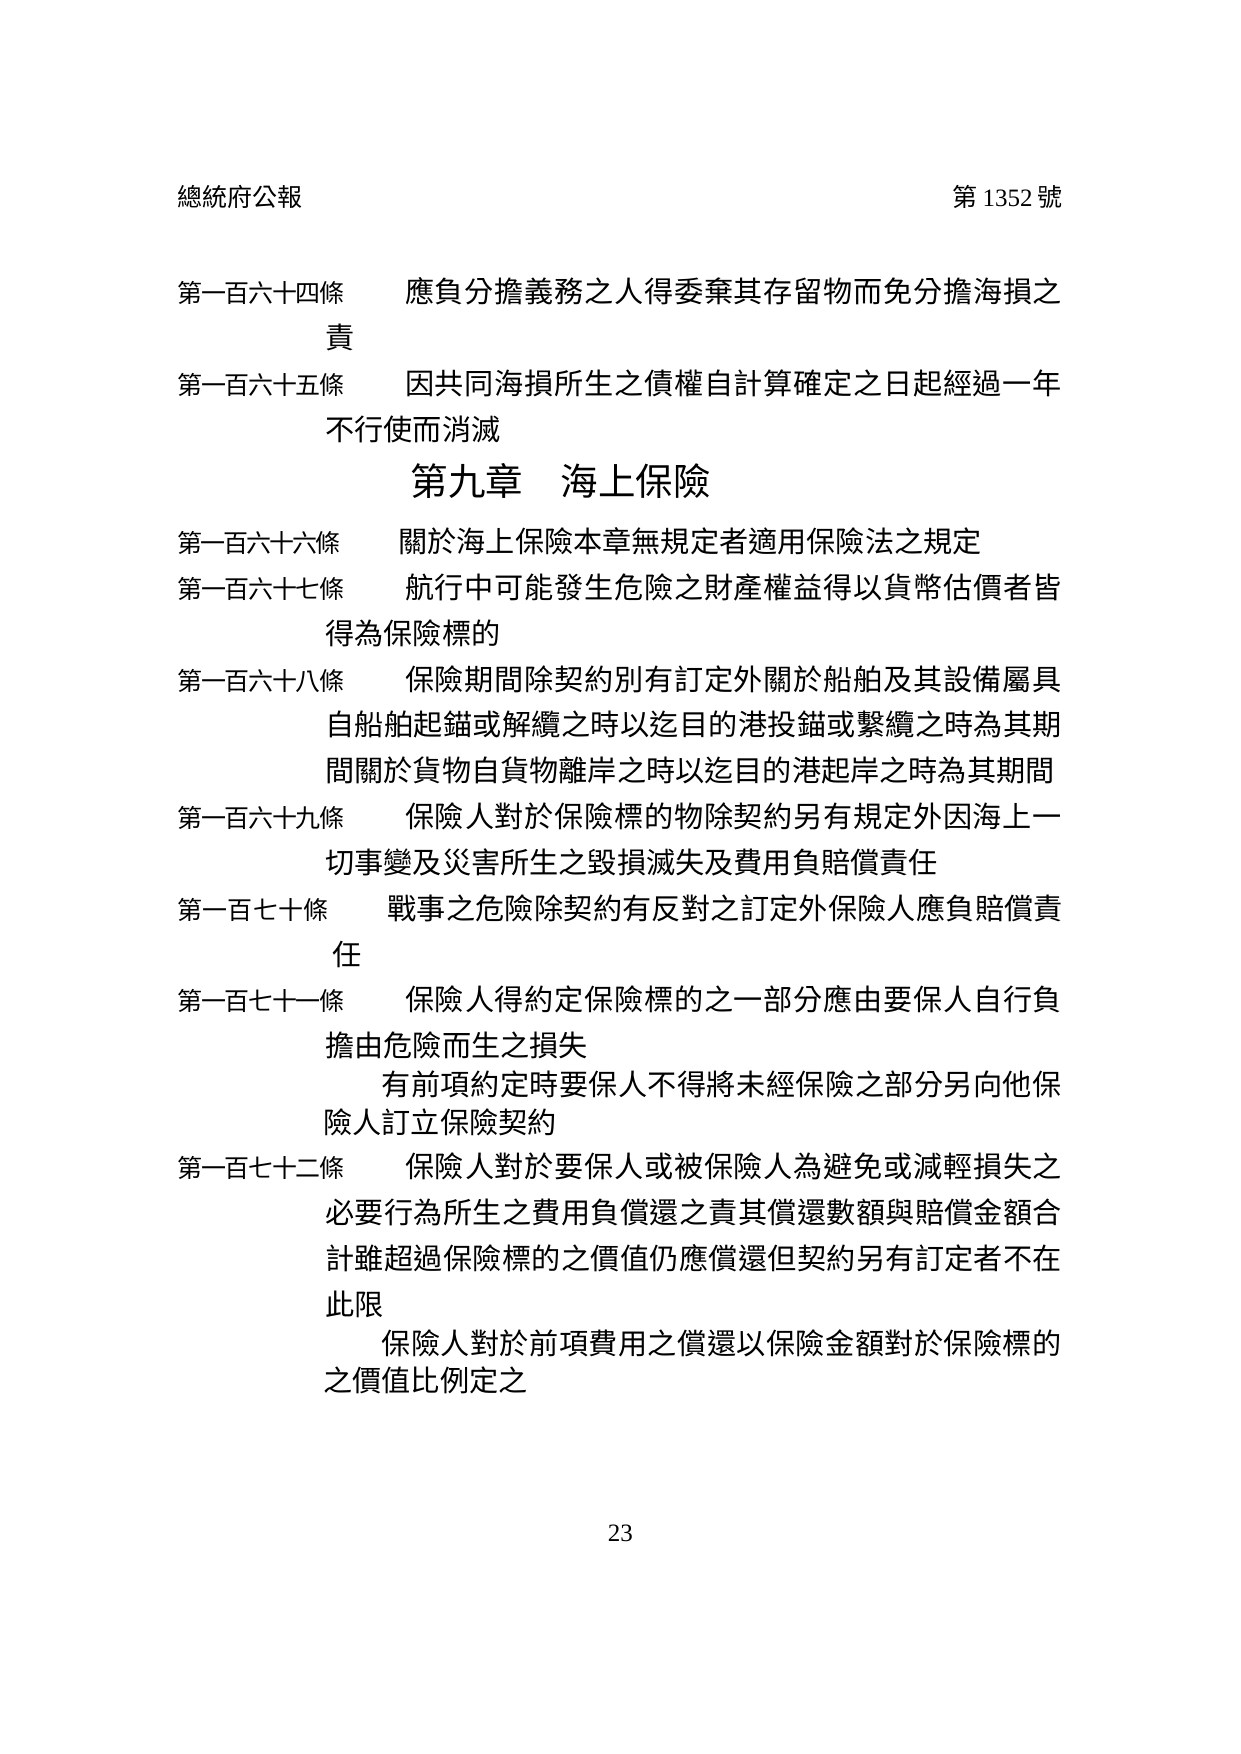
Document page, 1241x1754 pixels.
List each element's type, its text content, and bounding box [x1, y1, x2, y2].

text 第一百六十七條 航行中可能發生危險之財產權益得以貨幣估價者皆得為保險標的 [177, 562, 1063, 653]
text 第一百六十六條 關於海上保險本章無規定者適用保險法之規定 [177, 516, 1063, 562]
text 第一百六十四條 應負分擔義務之人得委棄其存留物而免分擔海損之責 [177, 266, 1063, 357]
text 保險人對於前項費用之償還以保險金額對於保險標的之價值比例定之 [323, 1324, 1063, 1399]
text 第一百六十九條 保險人對於保險標的物除契約另有規定外因海上一切事變及災害所生之毀損滅失及費用負賠償責任 [177, 791, 1063, 882]
text 第一百六十八條 保險期間除契約別有訂定外關於船舶及其設備屬具自船舶起錨或解纜之時以迄目的港投錨或繫纜之時為其期間關於貨物自貨物離岸之時以迄目的港起岸之時為其期間 [177, 653, 1063, 791]
text 第一百七十一條 保險人得約定保險標的之一部分應由要保人自行負擔由危險而生之損失 [177, 974, 1063, 1066]
text 第一百七十條 戰事之危險除契約有反對之訂定外保險人應負賠償責任 [177, 882, 1063, 974]
text 有前項約定時要保人不得將未經保險之部分另向他保險人訂立保險契約 [323, 1066, 1063, 1141]
text 第一百六十五條 因共同海損所生之債權自計算確定之日起經過一年不行使而消滅 [177, 357, 1063, 449]
text 第一百七十二條 保險人對於要保人或被保險人為避免或減輕損失之必要行為所生之費用負償還之責其償還數額與賠償金額合計雖超過保險標的之價值仍應償還但契約另有訂定者不在此限 [177, 1141, 1063, 1324]
text 第九章 海上保險 [411, 462, 1063, 503]
